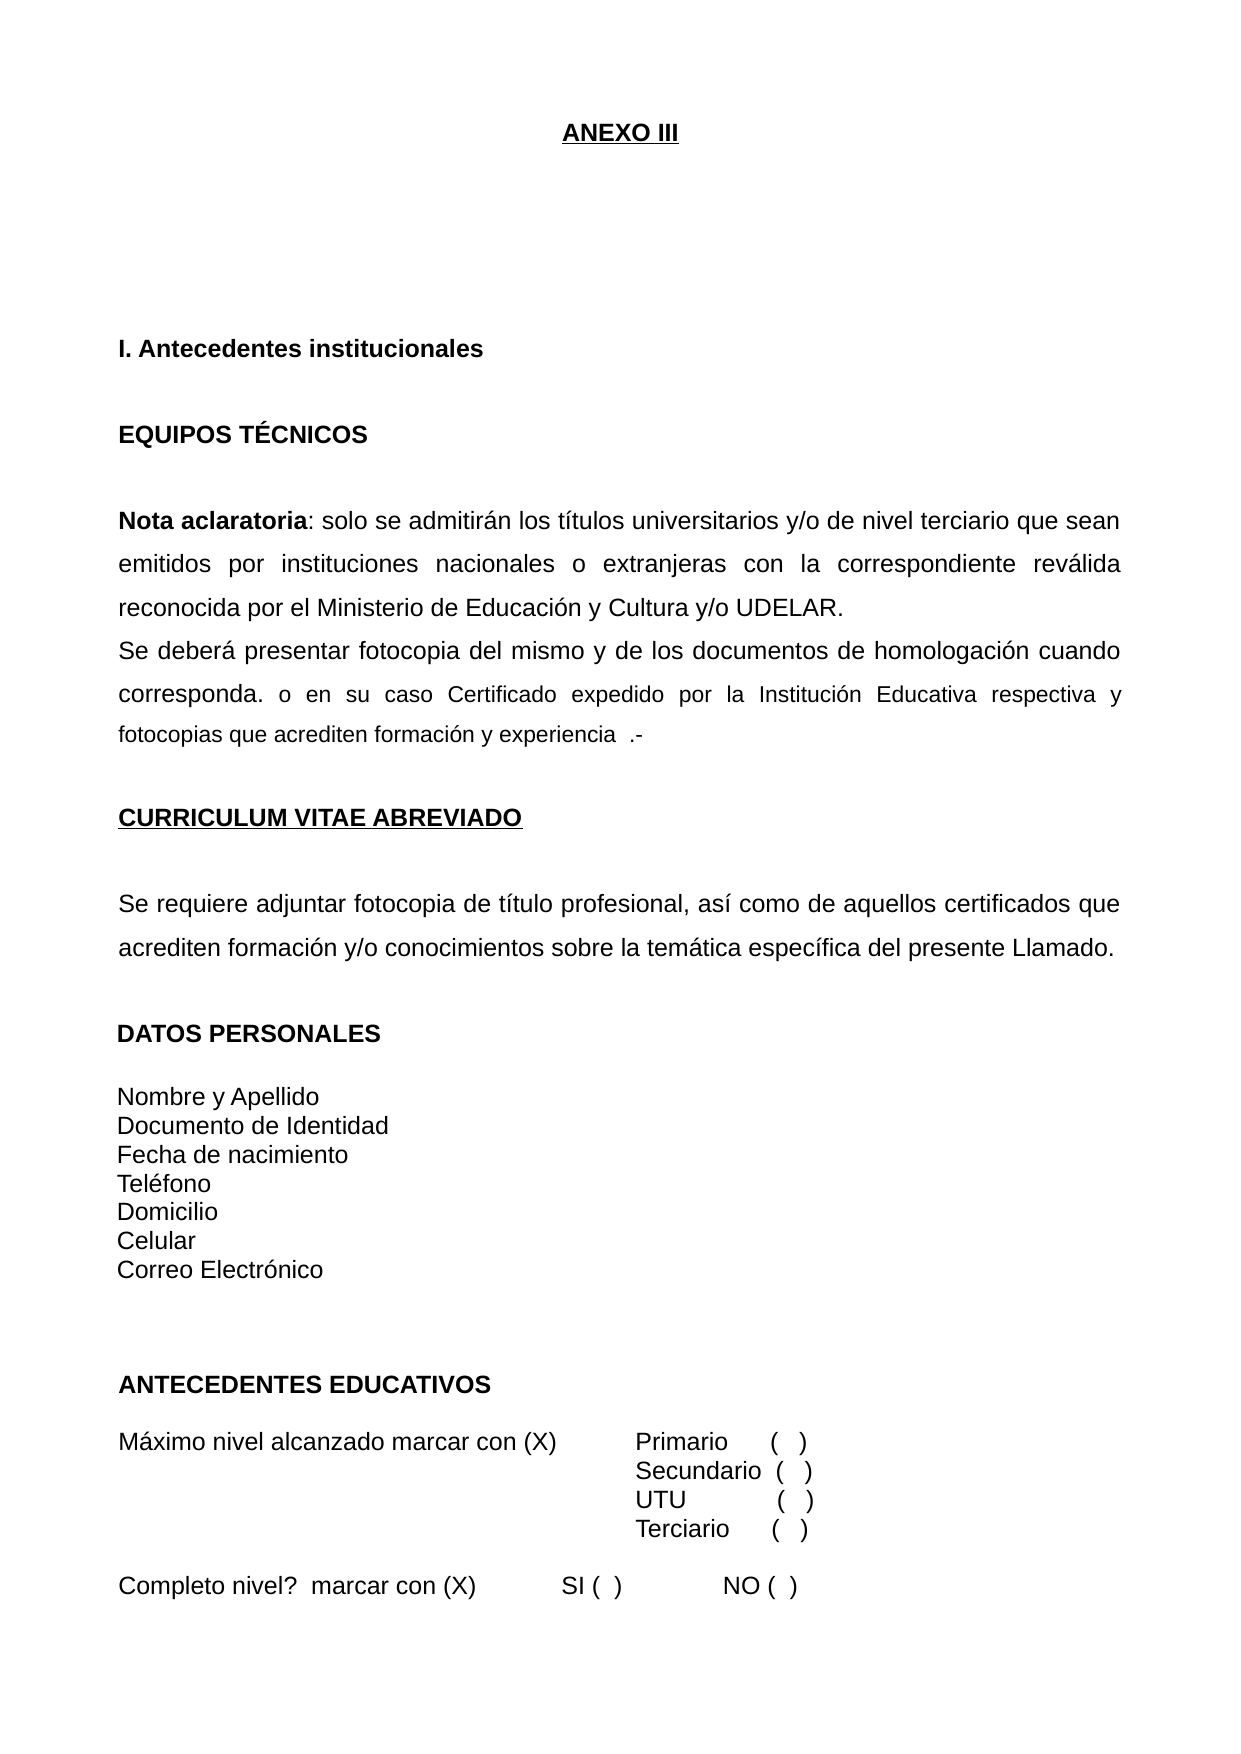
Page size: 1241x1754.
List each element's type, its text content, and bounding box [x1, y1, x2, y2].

text ANTECEDENTES EDUCATIVOS [118, 1370, 1122, 1399]
table_cell [434, 1140, 1019, 1169]
text Se deberá presentar fotocopia del mismo y de los documentos de homologación cuando corresponda. o en su caso Certificado expedido por la Institución Educativa respectiva y fotocopias que acrediten formación y experiencia .- [118, 636, 1122, 747]
table_cell [434, 1083, 1019, 1111]
text Nota aclaratoria: solo se admitirán los títulos universitarios y/o de nivel terciario que sean emitidos por instituciones nacionales o extranjeras con la correspondiente reválida reconocida por el Ministerio de Educación y Cultura y/o UDELAR. [118, 506, 1122, 621]
table_cell Fecha de nacimiento [117, 1140, 434, 1169]
table_cell [434, 1255, 1019, 1284]
table_cell [434, 1169, 1019, 1197]
text Completo nivel? marcar con (X) SI ( ) NO ( ) [118, 1571, 1122, 1600]
text I. Antecedentes institucionales [118, 334, 1122, 362]
text ANEXO III [118, 118, 1122, 147]
text Se requiere adjuntar fotocopia de título profesional, así como de aquellos certificados que acrediten formación y/o conocimientos sobre la temática específica del presente Llamado. [118, 889, 1122, 961]
text EQUIPOS TÉCNICOS [118, 420, 1122, 449]
text Secundario ( ) [118, 1456, 1122, 1485]
text Terciario ( ) [118, 1514, 1122, 1542]
text Máximo nivel alcanzado marcar con (X) Primario ( ) [118, 1427, 1122, 1456]
table_cell Documento de Identidad [117, 1111, 434, 1140]
text CURRICULUM VITAE ABREVIADO [118, 803, 1122, 832]
table_cell Celular [117, 1226, 434, 1255]
table_cell Correo Electrónico [117, 1255, 434, 1284]
table_cell Nombre y Apellido [117, 1083, 434, 1111]
table_header DATOS PERSONALES [117, 1019, 434, 1082]
table_cell [434, 1226, 1019, 1255]
text UTU ( ) [118, 1485, 1122, 1514]
table_cell [434, 1111, 1019, 1140]
table_cell Teléfono [117, 1169, 434, 1197]
table_cell [434, 1198, 1019, 1226]
table_header [434, 1019, 1019, 1082]
table_cell Domicilio [117, 1198, 434, 1226]
